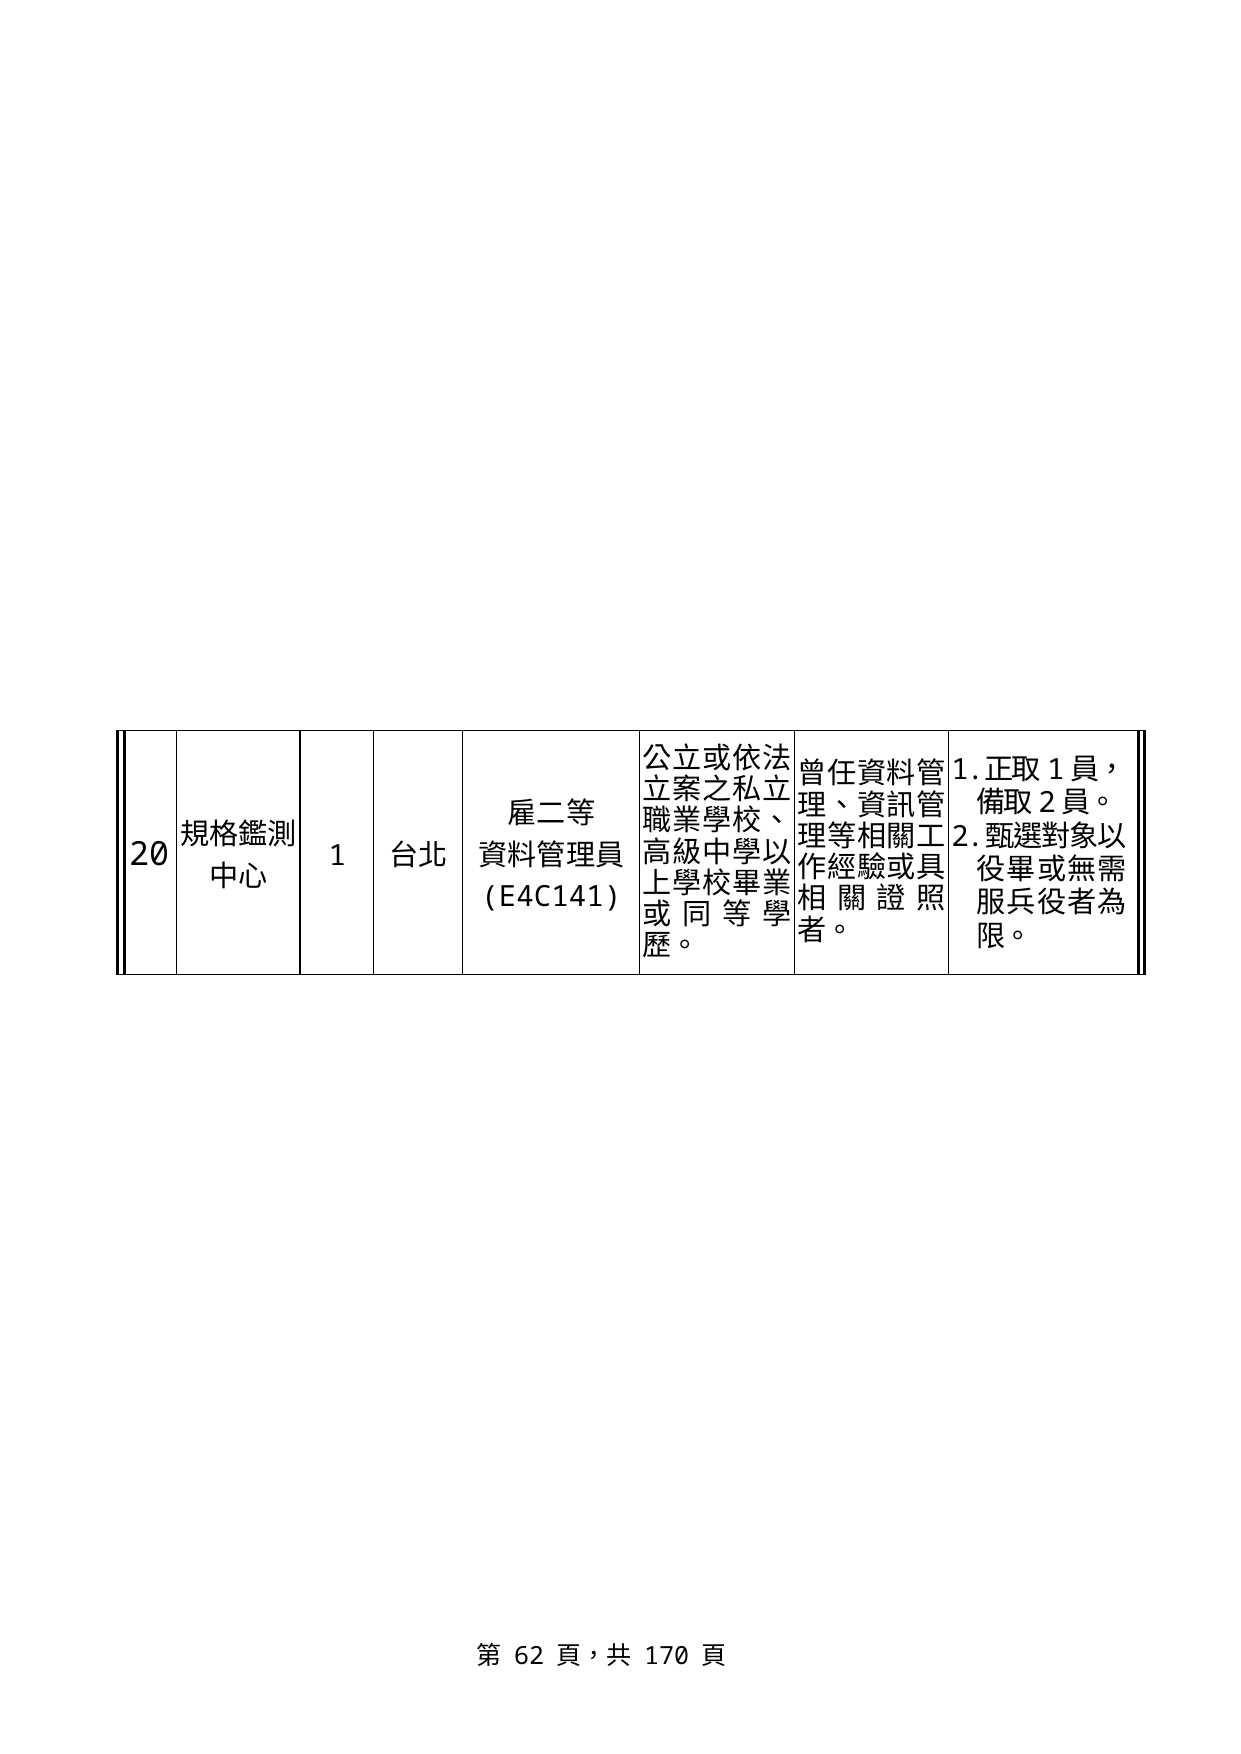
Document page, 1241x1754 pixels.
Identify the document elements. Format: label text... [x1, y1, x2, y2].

table_cell 1 [301, 731, 373, 974]
table_cell 1.正取1員，備取2員。 2.甄選對象以役畢或無需服兵役者為限。 [949, 731, 1137, 974]
table_cell 曾任資料管理、資訊管理等相關工作經驗或具相關證照者。 [795, 731, 948, 974]
table_cell 台北 [374, 731, 462, 974]
table_cell 規格鑑測中心 [177, 731, 299, 974]
table_cell 公立或依法立案之私立職業學校、高級中學以上學校畢業或同等學歷。 [640, 731, 794, 974]
table_cell 雇二等 資料管理員(E4C141) [463, 731, 639, 974]
table_cell 20 [126, 731, 176, 974]
